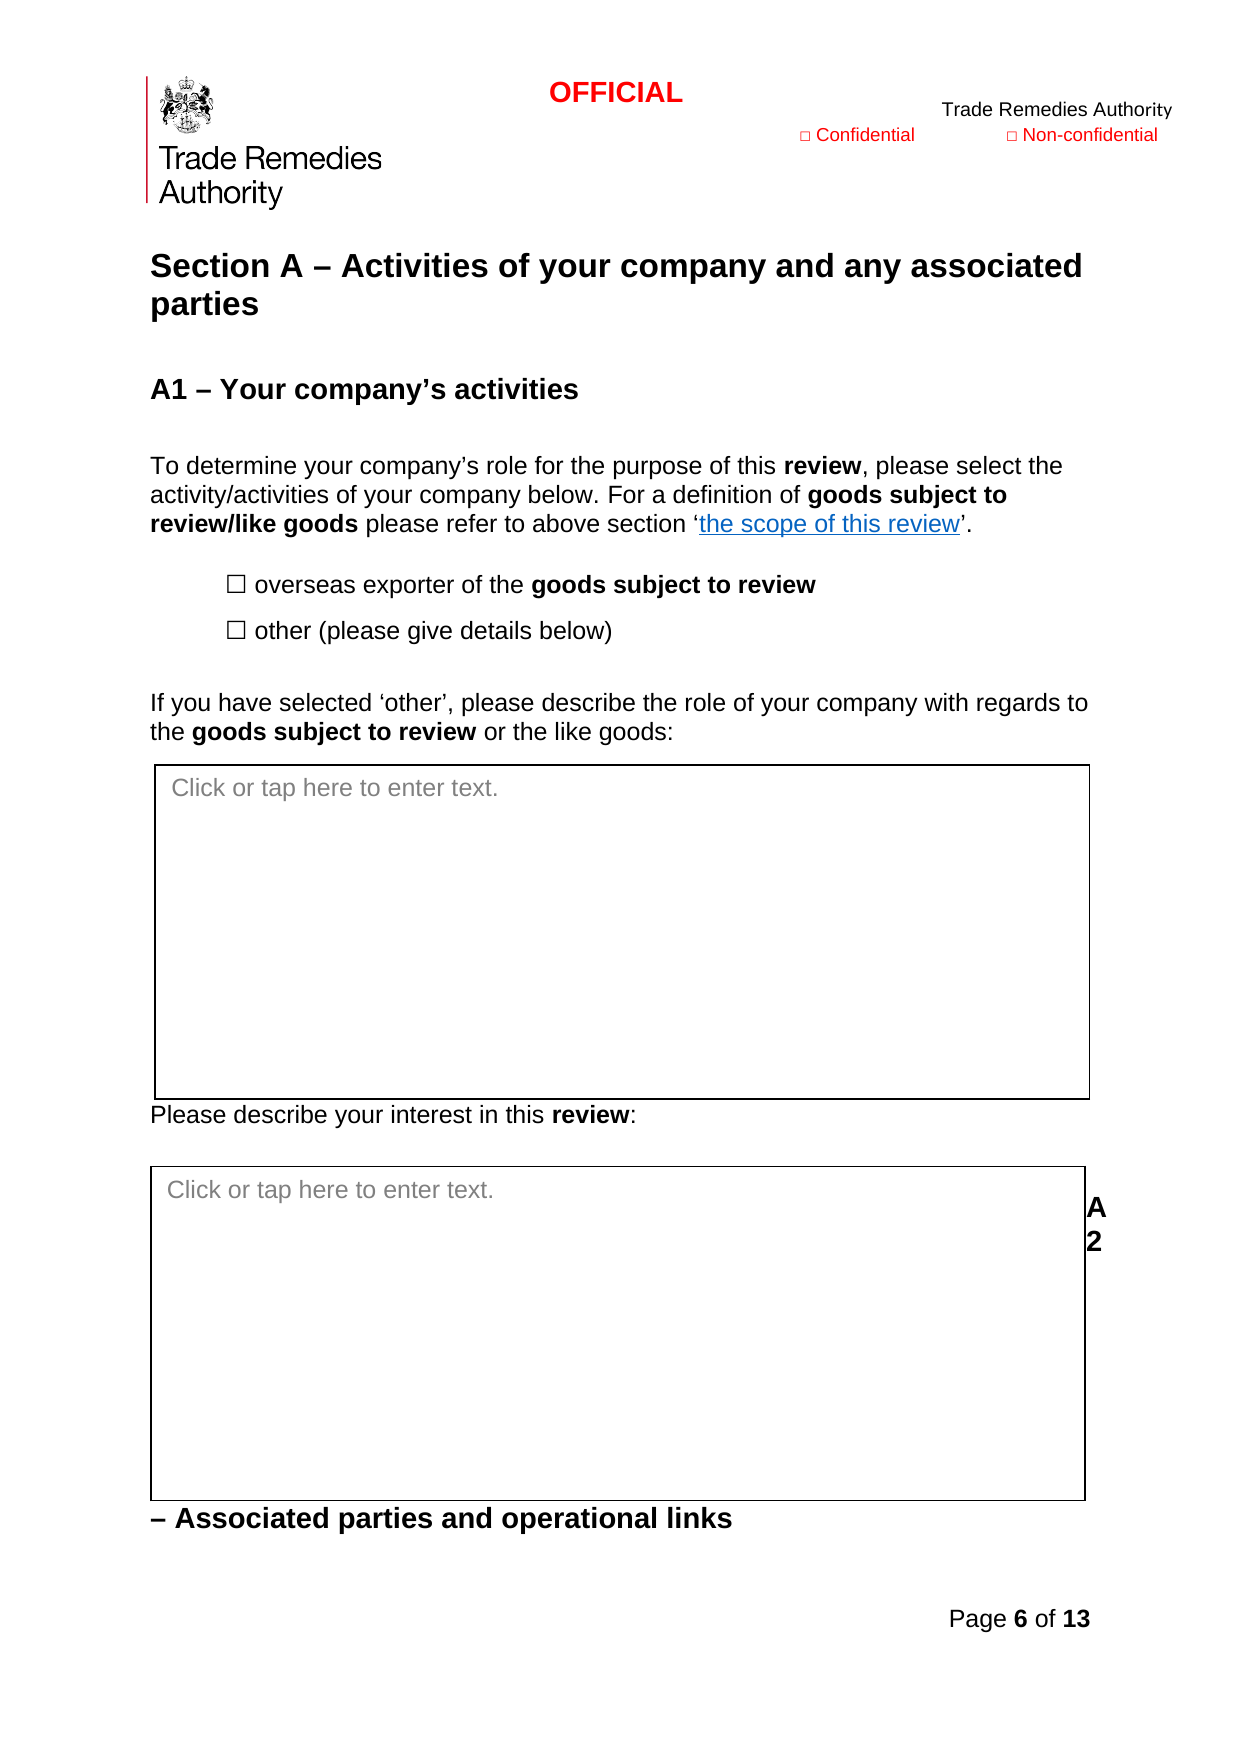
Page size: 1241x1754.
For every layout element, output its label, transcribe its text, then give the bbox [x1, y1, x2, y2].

text Click or tap here to enter text. [171, 773, 1074, 802]
text [156, 766, 1089, 1098]
text If you have selected ‘other’, please describe the role of your company with regards to the goods subject to review or the like goods: [150, 688, 1090, 746]
text Please describe your interest in this review: [150, 774, 1090, 1128]
text ☐ other (please give details below) [225, 613, 1090, 647]
subtitle A1 – Your company’s activities [150, 372, 1090, 406]
subtitle Section A – Activities of your company and any associated parties [150, 246, 1090, 323]
text ☐ overseas exporter of the goods subject to review [225, 566, 1090, 600]
text To determine your company’s role for the purpose of this review, please select the activity/activities of your company below. For a definition of goods subject to review/like goods please refer to above section ‘the scope of this review’. [150, 451, 1090, 537]
subtitle A2 – Associated parties and operational links [150, 1190, 1090, 1535]
text Click or tap here to enter text. [167, 1175, 1069, 1203]
